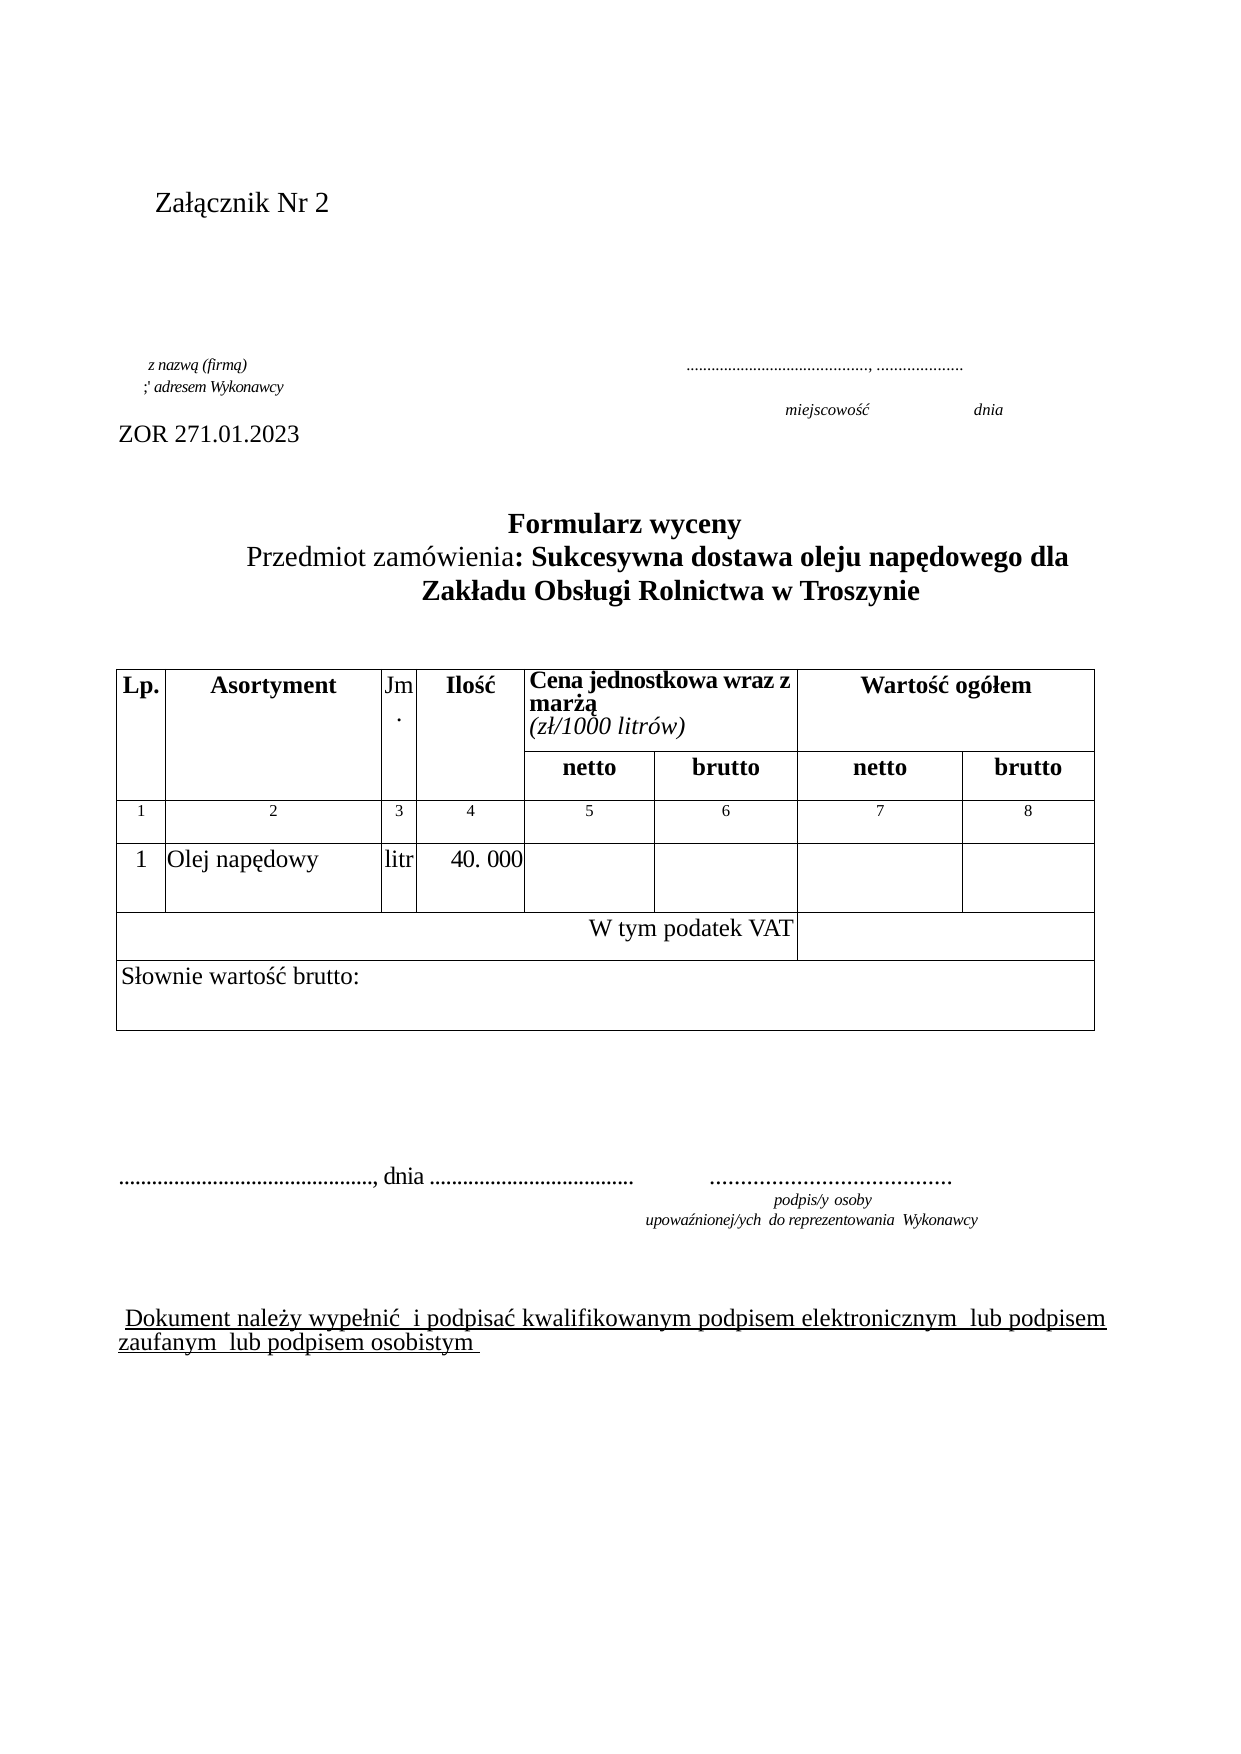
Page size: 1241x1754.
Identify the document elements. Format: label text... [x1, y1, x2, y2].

table_cell 3 [382, 820, 416, 843]
table_cell netto [525, 752, 654, 800]
table_cell 7 [798, 801, 962, 843]
table_cell [963, 844, 1094, 912]
table_cell [798, 844, 962, 912]
table_header Wartość ogółem [798, 670, 1094, 751]
text Formularz wyceny [127, 506, 1122, 539]
table_cell 2 [166, 801, 381, 843]
text Dokument należy wypełnić i podpisać kwalifikowanym podpisem elektronicznym lub podpisem zaufanym lub podpisem osobistym [118, 1308, 1107, 1355]
table_cell brutto [963, 752, 1094, 800]
table_header Asortyment [166, 670, 381, 751]
table_cell brutto [655, 781, 797, 800]
table_header Jm. [382, 727, 416, 751]
table_header Lp. [117, 670, 165, 751]
table_cell 6 [655, 820, 797, 843]
table_cell 8 [963, 801, 1094, 843]
table_cell [417, 751, 524, 800]
table_cell [382, 751, 416, 800]
table_cell Słownie wartość brutto: [117, 961, 1094, 1030]
text .............................................., dnia ..................................... ....................................... [118, 1161, 1122, 1190]
text podpis/y osoby [118, 1190, 1122, 1209]
text Przedmiot zamówienia: Sukcesywna dostawa oleju napędowego dla Zakładu Obsługi Rolnictwa w Troszynie [193, 539, 1122, 606]
text ;' adresem Wykonawcy [143, 377, 1122, 396]
table_cell 1 [117, 844, 165, 912]
table_cell litr [382, 873, 416, 912]
table_cell [798, 913, 1094, 960]
table_cell [655, 873, 797, 912]
text miejscowość dnia [143, 400, 1122, 419]
table_cell [166, 751, 381, 800]
table_cell Olej napędowy [166, 844, 381, 912]
table_cell [117, 751, 165, 800]
text ZOR 271.01.2023 [118, 419, 1122, 448]
table_cell 5 [525, 801, 654, 843]
text Załącznik Nr 2 [118, 185, 1122, 219]
table_cell 40. 000 [417, 844, 524, 912]
table_cell netto [798, 752, 962, 800]
table_cell 4 [417, 801, 524, 843]
table_cell [525, 844, 654, 912]
text upowaźnionej/ych do reprezentowania Wykonawcy [118, 1209, 1122, 1228]
table_cell 1 [117, 801, 165, 843]
table_header Ilość [417, 670, 524, 751]
text z nazwą (firmą) , [118, 354, 1122, 374]
table_header Cena jednostkowa wraz z marżą (zł/1000 litrów) [525, 670, 797, 751]
